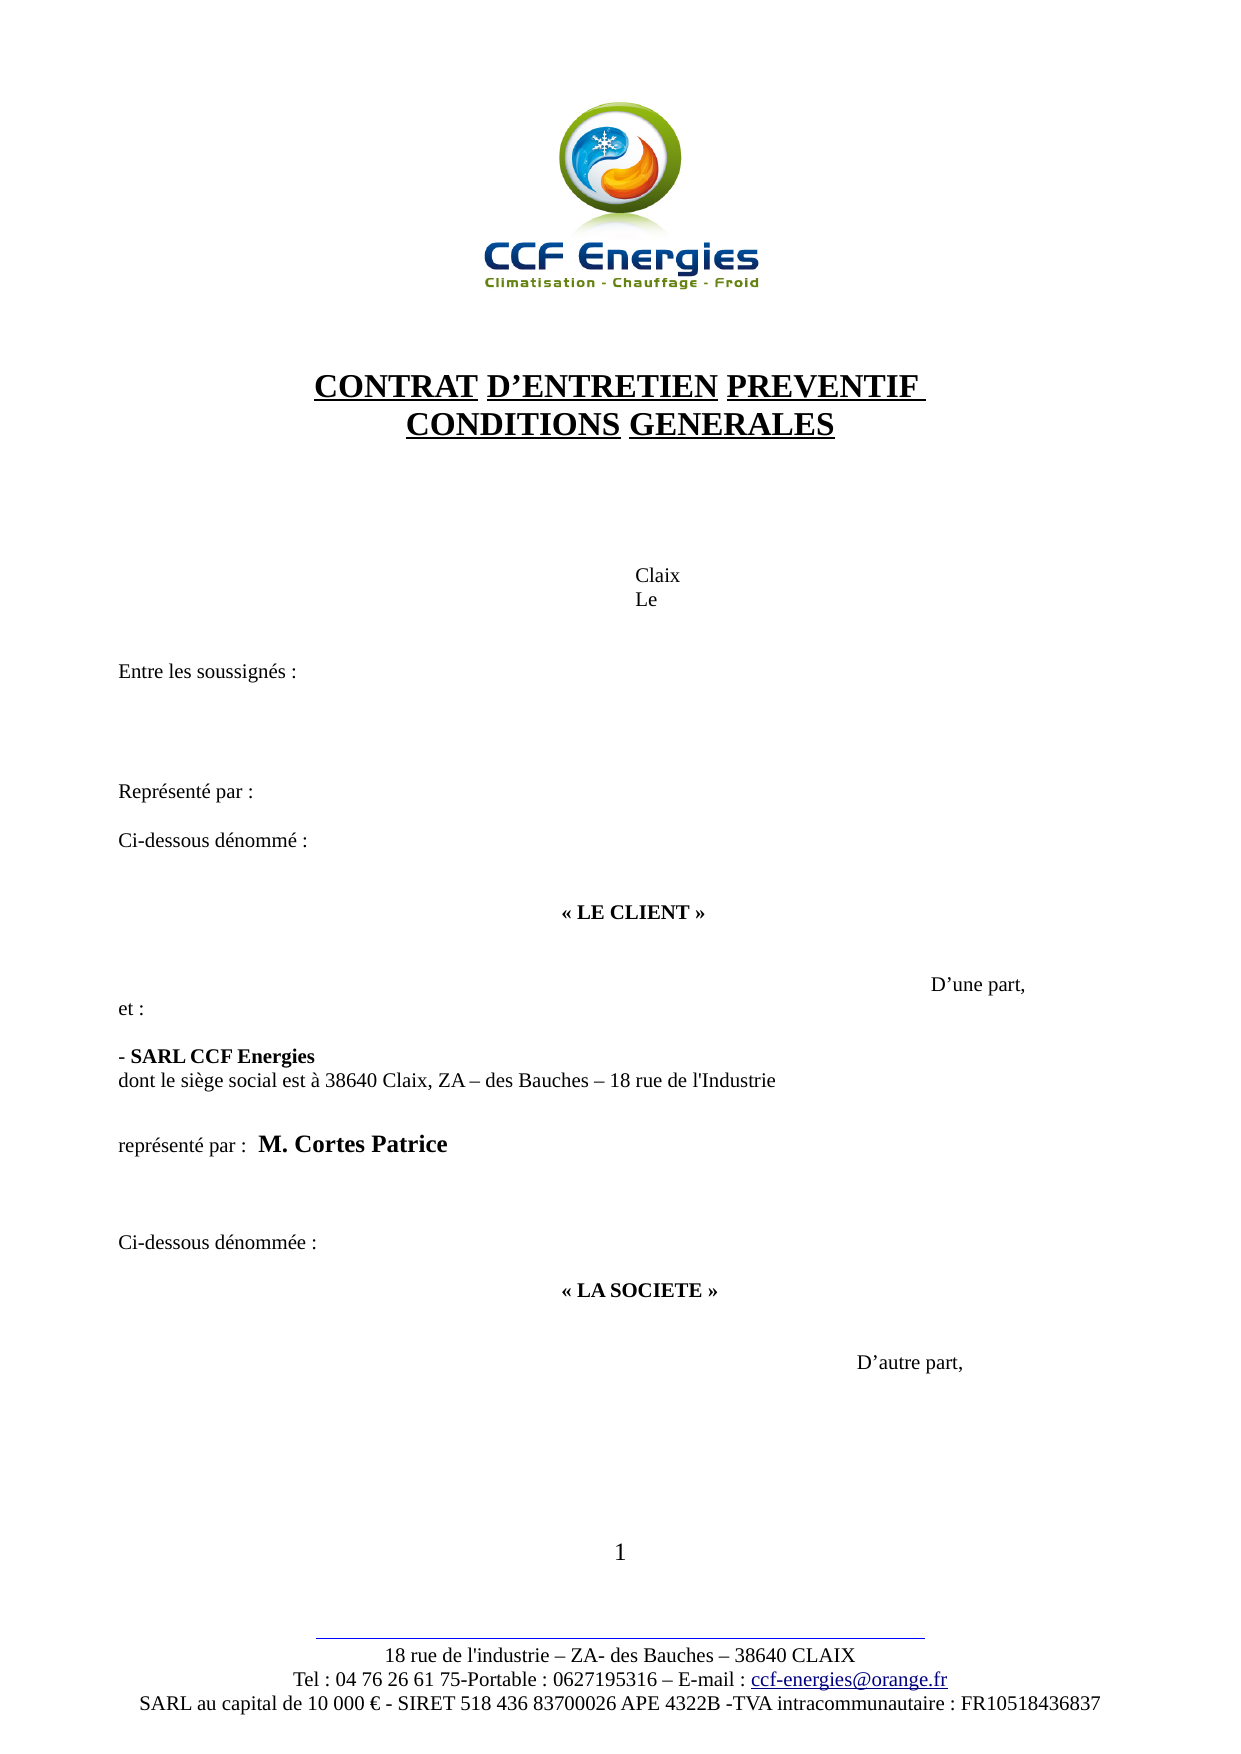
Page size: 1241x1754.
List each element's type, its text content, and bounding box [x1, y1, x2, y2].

text Représenté par : [118, 779, 1122, 803]
picture [463, 53, 777, 338]
text Ci-dessous dénommée : [118, 1230, 1122, 1254]
text Tel : 04 76 26 61 75-Portable : 0627195316 – E-mail : ccf-energies@orange.fr [118, 1667, 1122, 1691]
text CONDITIONS GENERALES [118, 404, 1122, 443]
text 1 [118, 1537, 1122, 1566]
text dont le siège social est à 38640 Claix, ZA – des Bauches – 18 rue de l'Industrie [118, 1068, 1122, 1092]
text D’autre part, [118, 1350, 1122, 1374]
text « LE CLIENT » [118, 900, 1122, 924]
text représenté par : M. Cortes Patrice [118, 1129, 1122, 1158]
text - SARL CCF Energies [118, 1044, 1122, 1068]
text 18 rue de l'industrie – ZA- des Bauches – 38640 CLAIX [118, 1643, 1122, 1667]
text Entre les soussignés : [118, 659, 1122, 683]
text et : [118, 996, 1122, 1020]
text CONTRAT D’ENTRETIEN PREVENTIF [118, 366, 1122, 404]
text D’une part, [118, 972, 1122, 996]
text SARL au capital de 10 000 € - SIRET 518 436 83700026 APE 4322B -TVA intracommunautaire : FR10518436837 [118, 1691, 1122, 1715]
text Le [118, 587, 1122, 611]
text Ci-dessous dénommé : [118, 828, 1122, 852]
text Claix [118, 563, 1122, 587]
text « LA SOCIETE » [118, 1278, 1122, 1302]
